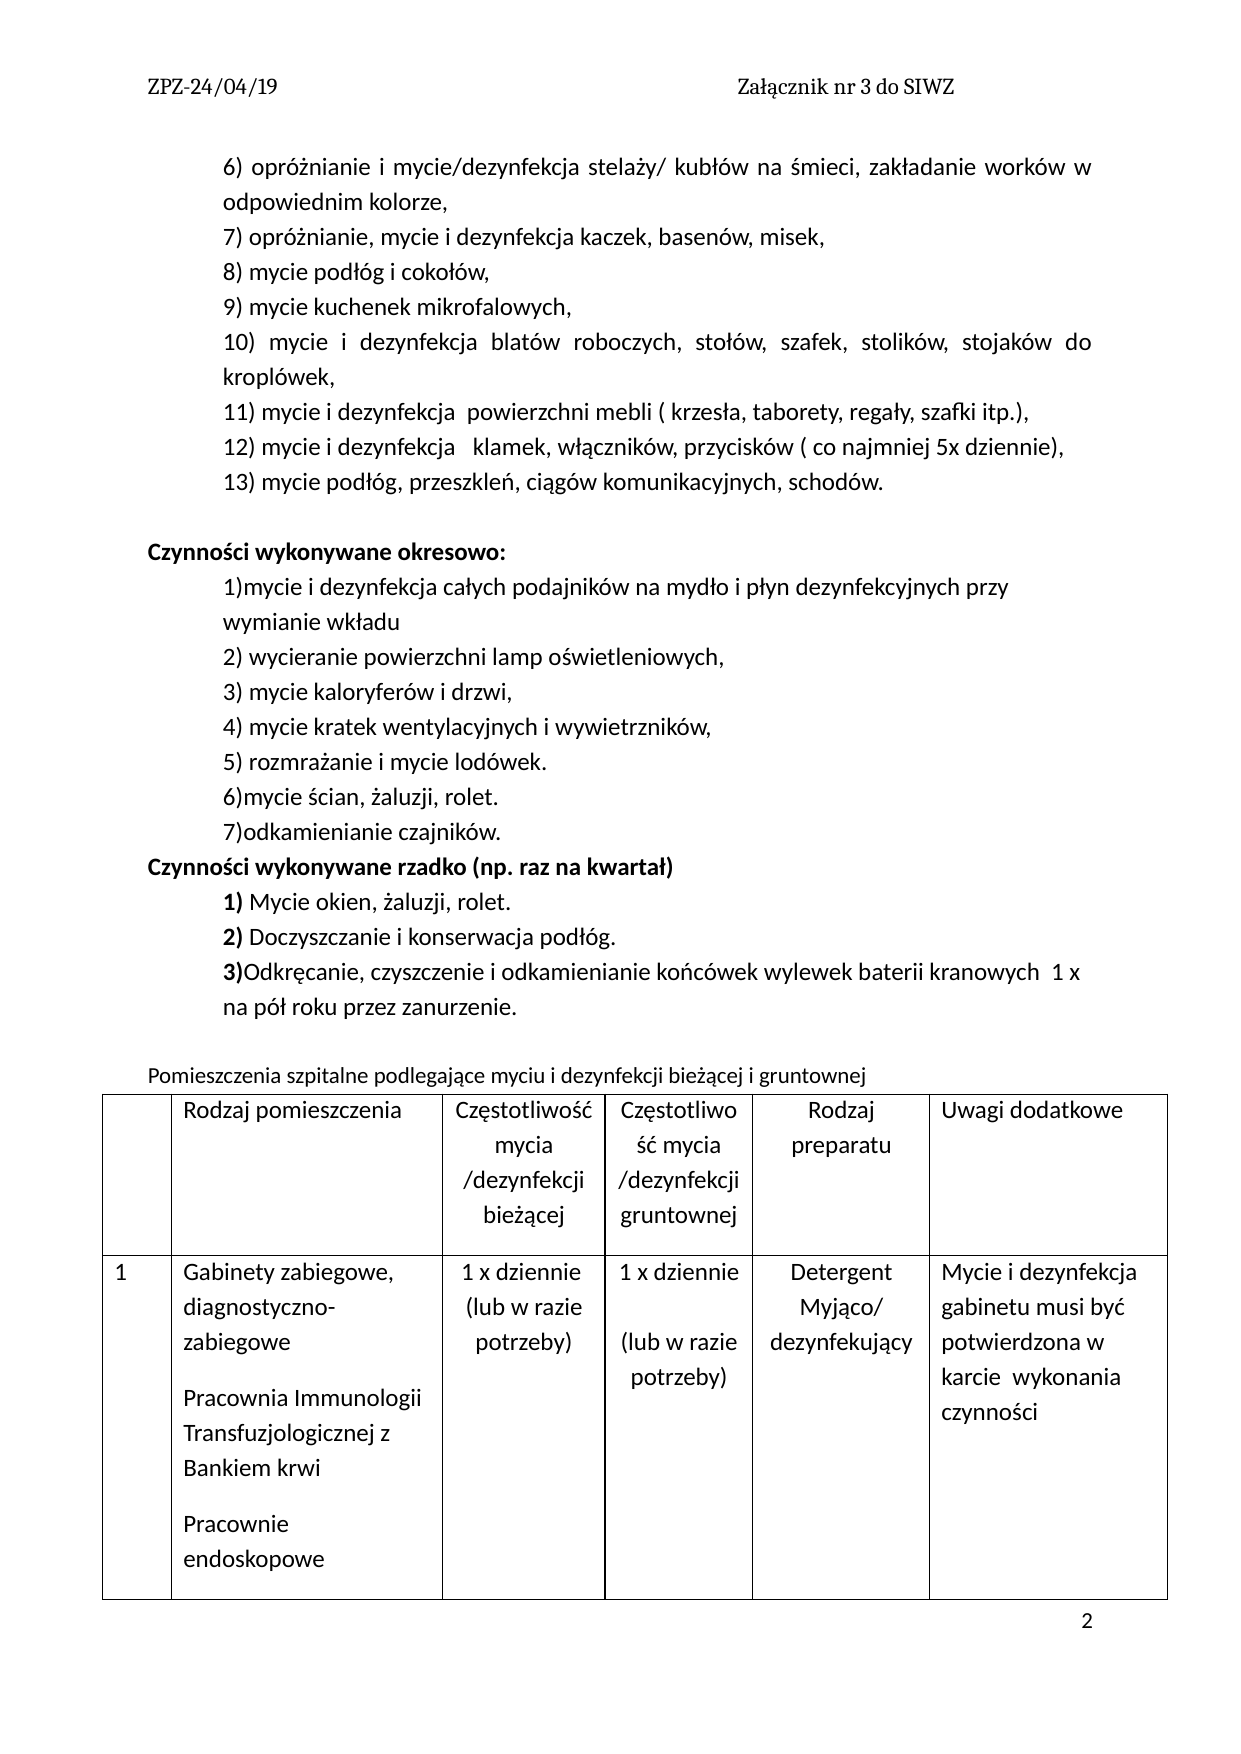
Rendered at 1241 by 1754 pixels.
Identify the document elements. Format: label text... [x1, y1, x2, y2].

table_cell Detergent Myjąco/ dezynfekujący [753, 1256, 929, 1598]
list mycie i dezynfekcja całych podajników na mydło i płyn dezynfekcyjnych przy wymianie wkładu [223, 571, 1092, 637]
table_header Rodzaj pomieszczenia [172, 1095, 442, 1255]
list odkamienianie czajników. [223, 816, 1092, 847]
list Mycie okien, żaluzji, rolet. [223, 886, 1092, 917]
table_cell Mycie i dezynfekcja gabinetu musi być potwierdzona w karcie wykonania czynności [930, 1256, 1167, 1598]
text Pomieszczenia szpitalne podlegające myciu i dezynfekcji bieżącej i gruntownej [148, 1061, 1092, 1089]
text Czynności wykonywane rzadko (np. raz na kwartał) [148, 851, 1092, 882]
list wycieranie powierzchni lamp oświetleniowych, [223, 641, 1092, 672]
text Czynności wykonywane okresowo: [148, 536, 1092, 567]
list mycie podłóg i cokołów, [223, 256, 1092, 287]
list mycie i dezynfekcja klamek, włączników, przycisków ( co najmniej 5x dziennie), [223, 431, 1092, 462]
list mycie i dezynfekcja powierzchni mebli ( krzesła, taborety, regały, szafki itp.), [223, 396, 1092, 427]
list Doczyszczanie i konserwacja podłóg. [223, 921, 1092, 952]
list mycie podłóg, przeszkleń, ciągów komunikacyjnych, schodów. [223, 466, 1092, 497]
table_header Rodzaj preparatu [753, 1095, 929, 1255]
list mycie kaloryferów i drzwi, [223, 676, 1092, 707]
list mycie i dezynfekcja blatów roboczych, stołów, szafek, stolików, stojaków do kroplówek, [223, 326, 1092, 392]
table_header Częstotliwość mycia /dezynfekcji gruntownej [606, 1095, 752, 1255]
list rozmrażanie i mycie lodówek. [223, 746, 1092, 777]
list mycie kuchenek mikrofalowych, [223, 291, 1092, 322]
table_header Uwagi dodatkowe [930, 1095, 1167, 1255]
list opróżnianie, mycie i dezynfekcja kaczek, basenów, misek, [223, 221, 1092, 252]
table_cell 1 x dziennie (lub w razie potrzeby) [443, 1256, 604, 1598]
list mycie kratek wentylacyjnych i wywietrzników, [223, 711, 1092, 742]
list opróżnianie i mycie/dezynfekcja stelaży/ kubłów na śmieci, zakładanie worków w odpowiednim kolorze, [223, 151, 1092, 217]
list Odkręcanie, czyszczenie i odkamienianie końcówek wylewek baterii kranowych 1 x na pół roku przez zanurzenie. [223, 956, 1092, 1022]
table_header [103, 1095, 171, 1255]
table_header Częstotliwość mycia /dezynfekcji bieżącej [443, 1095, 604, 1255]
table_cell Gabinety zabiegowe, diagnostyczno-zabiegowe Pracownia Immunologii Transfuzjologicznej z Bankiem krwi Pracownie endoskopowe [172, 1256, 442, 1598]
list mycie ścian, żaluzji, rolet. [223, 781, 1092, 812]
table_cell 1 x dziennie (lub w razie potrzeby) [606, 1256, 752, 1598]
table_cell 1 [103, 1256, 171, 1598]
